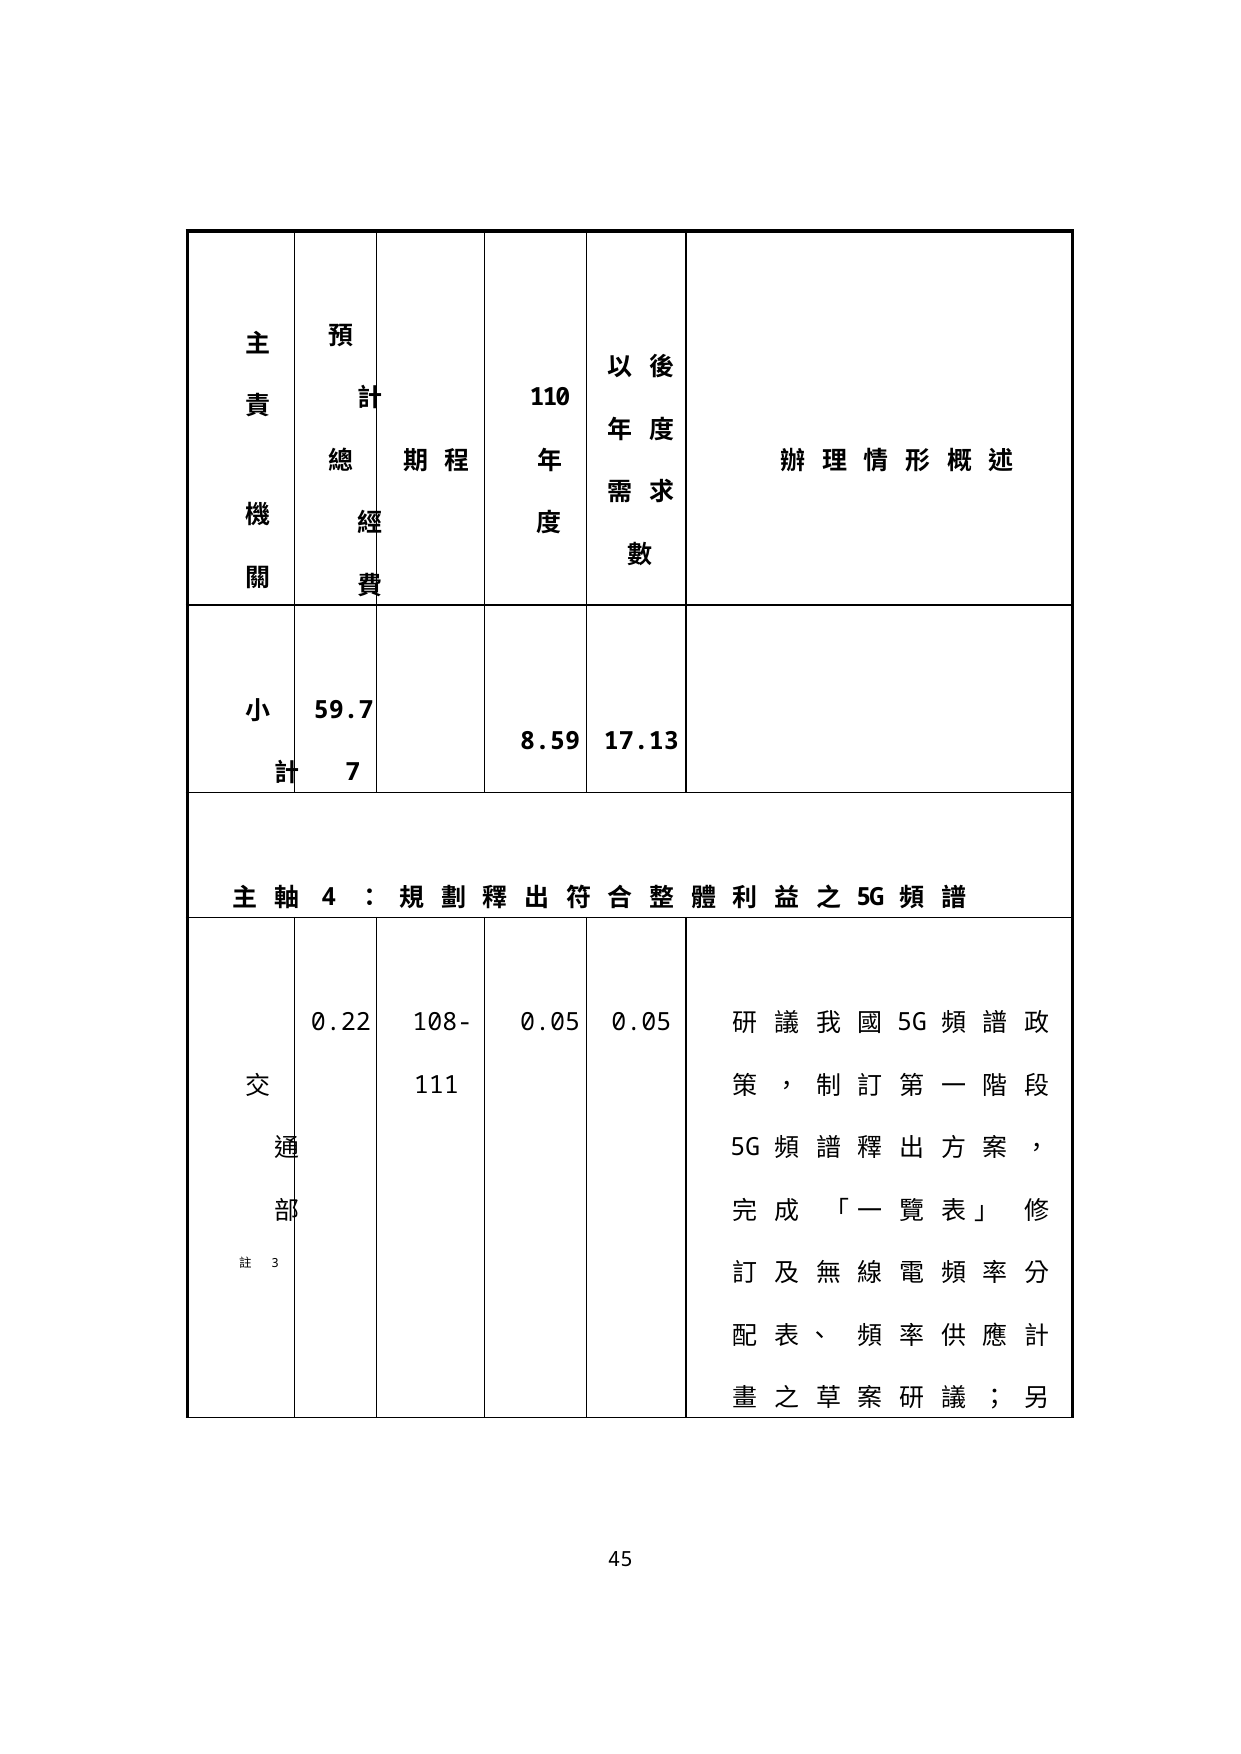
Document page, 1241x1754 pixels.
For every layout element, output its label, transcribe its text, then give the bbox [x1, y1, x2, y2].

table_cell 主軸4：規劃釋出符合整體利益之5G頻譜 [189, 793, 1071, 917]
table_header 110年度 [485, 233, 586, 604]
table_header 預計 總經費 [295, 233, 376, 604]
table_cell 0.05 [587, 918, 685, 1417]
table_cell 0.22 [295, 918, 376, 1417]
table_cell 研議我國5G頻譜政策，制訂第一階段5G頻譜釋出方案，完成「一覽表」修訂及無線電頻率分配表、頻率供應計畫之草案研議；另 [687, 918, 1071, 1417]
table_cell 17.13 [587, 606, 685, 792]
table_cell 8.59 [485, 606, 586, 792]
table_header 以後年度需求數 [587, 233, 685, 604]
table_header 期程 [377, 233, 484, 604]
table_cell 交通部 註3 [189, 918, 294, 1417]
table_cell [377, 606, 484, 792]
table_cell 小計 [189, 606, 294, 792]
table_header 主責 機關 [189, 233, 294, 604]
table_cell 59.77 [295, 606, 376, 792]
table_cell 108-111 [377, 918, 484, 1417]
table_cell 0.05 [485, 918, 586, 1417]
table_cell [687, 606, 1071, 792]
table_header 辦理情形概述 [687, 233, 1071, 604]
